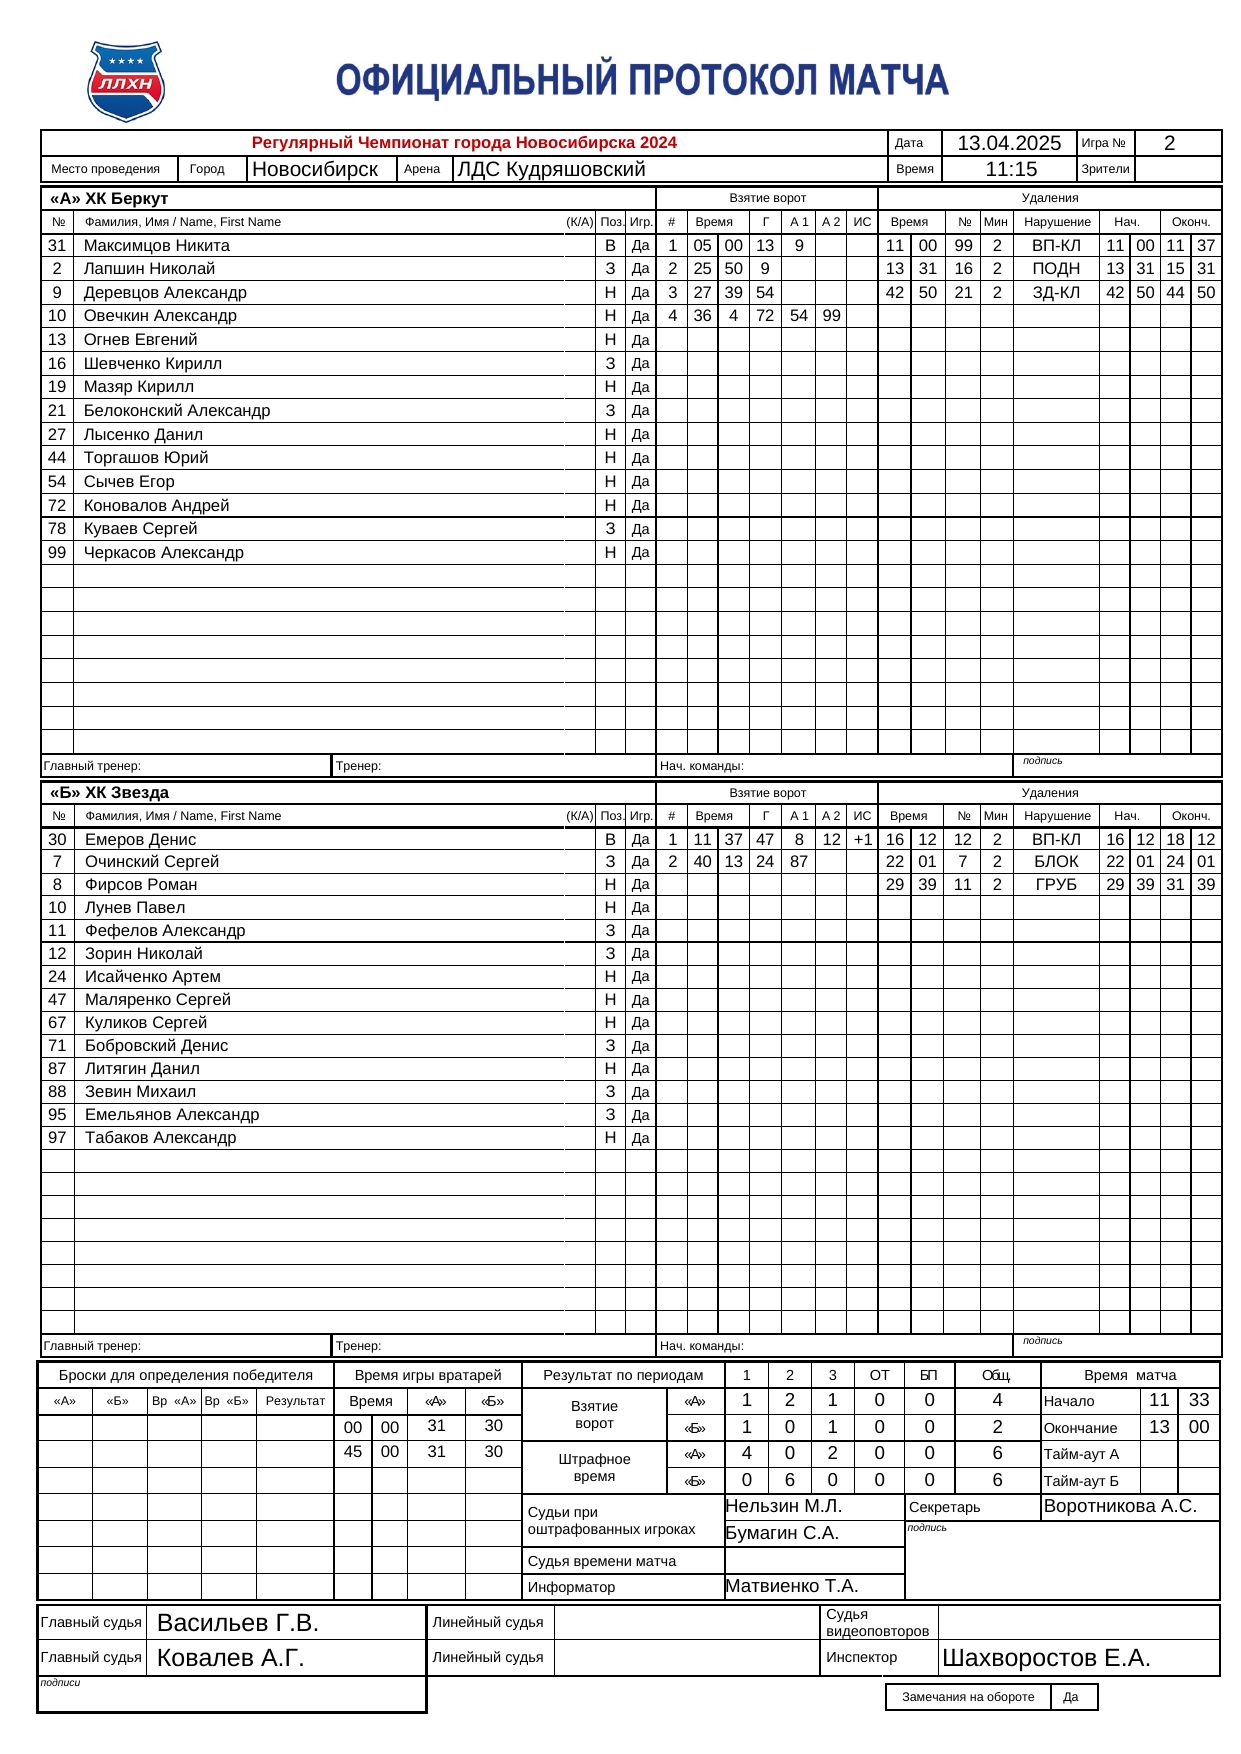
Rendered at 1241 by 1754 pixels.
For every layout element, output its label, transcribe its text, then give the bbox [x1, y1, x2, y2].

table_cell 42 [879, 281, 910, 303]
table_cell [1014, 1242, 1099, 1264]
table_cell Игр. [626, 211, 655, 233]
table_cell Главный тренер: [42, 1335, 330, 1356]
table_cell [981, 1035, 1013, 1057]
table_cell [657, 683, 687, 706]
table_cell Максимцов Никита [74, 235, 564, 256]
table_cell [946, 707, 980, 729]
table_cell Игр. [626, 805, 655, 826]
table_cell 0 [769, 1442, 811, 1467]
table_cell [847, 305, 877, 327]
table_cell [981, 1219, 1013, 1241]
table_cell [981, 612, 1013, 634]
table_cell [750, 446, 781, 469]
table_cell 6 [956, 1442, 1040, 1467]
table_cell [750, 707, 781, 729]
table_cell [946, 612, 980, 634]
table_cell З [596, 920, 625, 941]
table_cell [1100, 1012, 1129, 1033]
table_cell 24 [1161, 850, 1190, 872]
table_cell [257, 1416, 333, 1440]
table_cell [1192, 943, 1221, 964]
table_cell [1100, 1219, 1129, 1241]
table_cell 39 [1192, 874, 1221, 895]
table_cell [847, 399, 877, 422]
table_cell [981, 565, 1013, 587]
table_cell [1192, 920, 1221, 941]
table_cell Время [688, 805, 749, 826]
table_cell 3 [657, 281, 687, 303]
table_cell Торгашов Юрий [74, 446, 564, 469]
table_cell 78 [42, 518, 73, 540]
table_cell [148, 1441, 201, 1467]
table_cell [1014, 565, 1099, 587]
table_cell [1014, 541, 1099, 564]
table_cell [719, 659, 749, 682]
table_header 2 [1136, 131, 1221, 155]
table_cell [981, 1104, 1013, 1126]
table_cell [719, 1288, 749, 1310]
table_cell [657, 446, 687, 469]
table_cell [816, 966, 846, 987]
table_cell [912, 1150, 943, 1172]
table_cell [816, 1150, 846, 1172]
table_cell 54 [750, 281, 781, 303]
table_cell [565, 850, 595, 872]
table_cell [596, 636, 625, 658]
table_cell [816, 1242, 846, 1264]
table_cell [39, 1494, 92, 1520]
table_cell [1014, 1058, 1099, 1079]
table_cell [1161, 588, 1190, 611]
table_cell [1014, 1311, 1099, 1333]
table_cell 01 [1131, 850, 1160, 872]
table_cell [688, 399, 717, 422]
table_cell [750, 966, 781, 987]
table_cell [879, 707, 910, 729]
table_cell [93, 1574, 147, 1599]
table_cell [1100, 352, 1129, 374]
table_cell Линейный судья [428, 1640, 554, 1675]
table_cell [1192, 588, 1221, 611]
table_cell 99 [816, 305, 846, 327]
table_cell [1100, 423, 1129, 445]
table_cell [847, 446, 877, 469]
table_cell 13 [1100, 257, 1129, 280]
table_cell [626, 683, 655, 706]
table_cell 31 [408, 1416, 465, 1440]
table_cell 11 [879, 235, 910, 256]
table_cell Н [596, 376, 625, 398]
table_header Взятие ворот [657, 783, 877, 803]
table_cell [148, 1416, 201, 1440]
table_cell [879, 588, 910, 611]
table_cell 95 [42, 1104, 74, 1126]
table_cell 33 [1179, 1389, 1219, 1413]
table_cell [879, 494, 910, 516]
table_cell [688, 636, 717, 658]
table_cell Да [626, 829, 655, 849]
table_cell [981, 966, 1013, 987]
table_cell [944, 1196, 980, 1218]
table_cell [946, 683, 980, 706]
table_cell А 2 [816, 805, 846, 826]
table_cell Тренер: [333, 1335, 655, 1356]
table_cell [1161, 470, 1190, 493]
table_cell 0 [905, 1389, 954, 1413]
table_cell [847, 1242, 877, 1264]
table_cell [148, 1494, 201, 1520]
table_cell 9 [782, 235, 815, 256]
table_cell [1192, 541, 1221, 564]
table_cell [719, 494, 749, 516]
table_cell [42, 1265, 74, 1287]
table_cell Да [626, 423, 655, 445]
table_cell [879, 1035, 910, 1057]
table_cell [626, 1242, 655, 1264]
table_cell [944, 920, 980, 941]
table_cell 1 [726, 1415, 768, 1440]
table_cell А 1 [782, 805, 815, 826]
table_cell [202, 1441, 256, 1467]
table_cell 72 [42, 494, 73, 516]
table_cell [688, 328, 717, 351]
table_cell [750, 1288, 781, 1310]
table_cell Н [596, 281, 625, 303]
table_cell [42, 1311, 74, 1333]
table_cell 31 [1131, 257, 1160, 280]
table_cell [816, 1219, 846, 1241]
table_cell Белоконский Александр [74, 399, 564, 422]
table_cell [1100, 446, 1129, 469]
table_header Результат по периодам [523, 1363, 724, 1387]
table_cell [816, 1012, 846, 1033]
table_cell [565, 1081, 595, 1103]
table_cell «Б» [668, 1468, 724, 1493]
table_cell [202, 1547, 256, 1573]
table_cell [74, 588, 564, 611]
table_cell [74, 659, 564, 682]
table_cell [782, 1058, 815, 1079]
table_cell ПОДН [1014, 257, 1099, 280]
table_cell [657, 659, 687, 682]
table_cell [750, 920, 781, 941]
table_cell [912, 352, 945, 374]
table_cell [1014, 943, 1099, 964]
table_cell 1 [726, 1389, 768, 1413]
table_cell 1 [812, 1415, 854, 1440]
table_cell [750, 1035, 781, 1057]
table_cell 18 [1161, 829, 1190, 849]
table_cell [1100, 1265, 1129, 1287]
table_cell «Б » [466, 1389, 521, 1413]
table_cell [565, 423, 595, 445]
table_cell [565, 257, 595, 280]
table_cell Поз. [596, 805, 625, 826]
table_cell [847, 470, 877, 493]
table_cell [879, 1012, 910, 1033]
table_cell [847, 1265, 877, 1287]
table_cell [847, 1173, 877, 1195]
table_cell [816, 257, 846, 280]
table_cell [816, 518, 846, 540]
table_cell [688, 966, 717, 987]
table_cell [1192, 636, 1221, 658]
table_cell [688, 1012, 717, 1033]
table_cell [944, 1150, 980, 1172]
table_cell [981, 494, 1013, 516]
table_cell [750, 565, 781, 587]
table_cell Литягин Данил [75, 1058, 564, 1079]
table_cell «А» [668, 1389, 724, 1413]
table_cell Да [626, 989, 655, 1011]
table_cell Сычев Егор [74, 470, 564, 493]
table_cell [1131, 989, 1160, 1011]
table_cell [1161, 896, 1190, 918]
table_cell [565, 966, 595, 987]
table_cell [847, 683, 877, 706]
table_cell [912, 989, 943, 1011]
table_cell [750, 612, 781, 634]
table_cell [750, 1127, 781, 1149]
table_cell [946, 376, 980, 398]
table_cell +1 [847, 829, 877, 849]
table_cell [148, 1468, 201, 1493]
table_cell [373, 1547, 407, 1573]
table_cell 40 [688, 850, 717, 872]
table_cell [257, 1468, 333, 1493]
table_cell «А» [408, 1389, 465, 1413]
table_cell [719, 1150, 749, 1172]
table_cell [428, 1677, 882, 1711]
table_cell [257, 1494, 333, 1520]
table_cell [750, 352, 781, 374]
table_cell 16 [42, 352, 73, 374]
table_cell 31 [1192, 257, 1221, 280]
table_cell 36 [688, 305, 717, 327]
table_cell 16 [1100, 829, 1129, 849]
table_cell [879, 1058, 910, 1079]
table_cell [946, 565, 980, 587]
table_cell [75, 1288, 564, 1310]
table_cell [816, 1081, 846, 1103]
table_cell [202, 1521, 256, 1546]
table_cell [1014, 376, 1099, 398]
table_cell [1161, 989, 1190, 1011]
table_cell [719, 1242, 749, 1264]
table_cell [657, 636, 687, 658]
table_cell [981, 636, 1013, 658]
table_cell [555, 1640, 819, 1675]
table_cell [1192, 518, 1221, 540]
table_cell [750, 1058, 781, 1079]
table_cell [373, 1521, 407, 1546]
table_cell [1100, 920, 1129, 941]
table_cell 0 [726, 1468, 768, 1493]
table_cell [626, 588, 655, 611]
table_cell [565, 1173, 595, 1195]
table_cell [981, 1012, 1013, 1033]
table_cell Главный судья [39, 1640, 146, 1675]
table_cell [1014, 636, 1099, 658]
table_cell [42, 707, 73, 729]
table_cell [74, 683, 564, 706]
table_cell 2 [981, 281, 1013, 303]
table_cell 4 [956, 1389, 1040, 1413]
table_cell [782, 896, 815, 918]
table_cell 47 [42, 989, 74, 1011]
table_cell Зевин Михаил [75, 1081, 564, 1103]
table_cell [1131, 423, 1160, 445]
table_cell [1161, 399, 1190, 422]
table_cell [981, 920, 1013, 941]
table_cell [981, 399, 1013, 422]
table_cell [74, 707, 564, 729]
table_cell 87 [42, 1058, 74, 1079]
table_cell [596, 565, 625, 587]
table_cell [1192, 446, 1221, 469]
table_cell [782, 281, 815, 303]
table_cell [39, 1547, 92, 1573]
table_cell [782, 399, 815, 422]
table_cell [782, 1035, 815, 1057]
table_cell [1131, 966, 1160, 987]
table_cell [719, 541, 749, 564]
table_cell Да [626, 1058, 655, 1079]
table_cell 88 [42, 1081, 74, 1103]
table_cell [257, 1574, 333, 1599]
table_cell [719, 707, 749, 729]
table_cell [1014, 305, 1099, 327]
table_cell [912, 966, 943, 987]
table_cell [1131, 1311, 1160, 1333]
table_cell [782, 612, 815, 634]
table_cell [1192, 1173, 1221, 1195]
table_cell [879, 1081, 910, 1103]
table_cell [1131, 612, 1160, 634]
table_cell [335, 1547, 371, 1573]
table_cell Нач. команды: [657, 1335, 1012, 1356]
table_cell 39 [1131, 874, 1160, 895]
table_cell [1161, 707, 1190, 729]
table_cell [1192, 376, 1221, 398]
table_cell [565, 305, 595, 327]
table_cell [565, 874, 595, 895]
table_cell [750, 1104, 781, 1126]
table_cell Мазяр Кирилл [74, 376, 564, 398]
table_cell [1014, 1265, 1099, 1287]
table_cell [782, 730, 815, 753]
table_cell [946, 541, 980, 564]
table_cell Арена [398, 157, 452, 181]
table_cell [688, 588, 717, 611]
table_cell [1192, 707, 1221, 729]
table_cell [719, 683, 749, 706]
table_cell 21 [42, 399, 73, 422]
table_cell [946, 446, 980, 469]
table_cell Судьи при оштрафованных игроках [523, 1495, 724, 1546]
table_cell [42, 1150, 74, 1172]
table_cell [912, 423, 945, 445]
table_cell Н [596, 541, 625, 564]
table_cell [847, 659, 877, 682]
table_cell [335, 1494, 371, 1520]
table_cell [1014, 683, 1099, 706]
table_cell [1014, 1012, 1099, 1033]
table_cell [750, 518, 781, 540]
table_cell [1131, 1196, 1160, 1218]
table_cell 13 [879, 257, 910, 280]
table_cell [944, 1173, 980, 1195]
table_cell подписи [39, 1677, 425, 1711]
table_cell Н [596, 328, 625, 351]
table_cell [912, 636, 945, 658]
table_cell [944, 1081, 980, 1103]
table_cell [719, 896, 749, 918]
table_cell [688, 1104, 717, 1126]
table_cell Место проведения [42, 157, 177, 181]
table_cell [912, 1288, 943, 1310]
table_cell Да [626, 305, 655, 327]
table_cell [565, 494, 595, 516]
table_cell [42, 1242, 74, 1264]
table_cell 31 [912, 257, 945, 280]
table_cell [1014, 707, 1099, 729]
table_cell «Б» [93, 1389, 147, 1413]
table_cell Н [596, 494, 625, 516]
table_cell 47 [750, 829, 781, 849]
table_cell Огнев Евгений [74, 328, 564, 351]
table_cell [944, 896, 980, 918]
table_cell [981, 707, 1013, 729]
table_cell [719, 1173, 749, 1195]
table_cell [626, 1173, 655, 1195]
table_cell [816, 281, 846, 303]
table_cell [782, 683, 815, 706]
table_cell Время [688, 211, 749, 233]
table_cell [1131, 399, 1160, 422]
table_cell [1100, 1058, 1129, 1079]
table_header Время матча [1042, 1363, 1219, 1387]
table_cell 16 [879, 829, 910, 849]
table_cell [1131, 730, 1160, 753]
table_cell [879, 1219, 910, 1241]
table_cell Мин [981, 211, 1013, 233]
table_cell [879, 305, 910, 327]
table_cell [688, 989, 717, 1011]
table_cell 44 [42, 446, 73, 469]
table_cell [879, 1311, 910, 1333]
table_cell 00 [912, 235, 945, 256]
table_cell [912, 1242, 943, 1264]
table_cell Да [626, 966, 655, 987]
table_cell Фефелов Александр [75, 920, 564, 941]
table_cell [750, 989, 781, 1011]
table_cell Н [596, 1127, 625, 1149]
table_cell [944, 1219, 980, 1241]
table_cell Окончание [1042, 1415, 1140, 1440]
table_cell З [596, 1035, 625, 1057]
table_cell Нач. [1100, 211, 1160, 233]
table_cell [466, 1574, 521, 1599]
table_cell 00 [335, 1416, 371, 1440]
table_cell [1100, 1288, 1129, 1310]
table_cell [657, 1242, 687, 1264]
table_cell [565, 399, 595, 422]
table_cell 2 [657, 257, 687, 280]
table_cell [981, 470, 1013, 493]
table_cell [816, 328, 846, 351]
table_cell 2 [42, 257, 73, 280]
table_cell [1192, 1150, 1221, 1172]
table_cell [657, 1265, 687, 1287]
table_cell [782, 1242, 815, 1264]
table_cell [981, 518, 1013, 540]
table_cell [944, 1127, 980, 1149]
table_cell [816, 235, 846, 256]
table_cell [1014, 352, 1099, 374]
table_cell [981, 730, 1013, 753]
table_cell БЛОК [1014, 850, 1099, 872]
table_cell [688, 1035, 717, 1057]
table_cell [719, 588, 749, 611]
table_cell [565, 707, 595, 729]
table_cell [1161, 1150, 1190, 1172]
table_cell [1192, 683, 1221, 706]
table_cell [688, 896, 717, 918]
table_cell [782, 446, 815, 469]
table_cell [1100, 966, 1129, 987]
table_header 13.04.2025 [943, 131, 1076, 155]
table_cell [879, 730, 910, 753]
table_cell 0 [855, 1415, 904, 1440]
table_cell [1131, 588, 1160, 611]
table_cell [1131, 1127, 1160, 1149]
table_cell 50 [1131, 281, 1160, 303]
table_cell 50 [1192, 281, 1221, 303]
table_cell [879, 1173, 910, 1195]
table_cell 54 [42, 470, 73, 493]
table_cell [1131, 1288, 1160, 1310]
table_cell 27 [688, 281, 717, 303]
table_cell Да [626, 494, 655, 516]
table_cell 2 [956, 1415, 1040, 1440]
table_cell ИС [847, 805, 877, 826]
table_cell [1161, 683, 1190, 706]
table_cell [847, 707, 877, 729]
table_cell [688, 943, 717, 964]
table_cell [1192, 1012, 1221, 1033]
table_cell [847, 328, 877, 351]
table_cell [1192, 423, 1221, 445]
table_cell [565, 1219, 595, 1241]
table_cell [657, 1012, 687, 1033]
table_cell Время [335, 1389, 407, 1413]
table_cell [816, 1173, 846, 1195]
table_cell [657, 541, 687, 564]
table_cell [565, 829, 595, 849]
table_cell [555, 1606, 819, 1639]
table_cell Да [626, 896, 655, 918]
table_cell [1100, 989, 1129, 1011]
table_cell [1014, 920, 1099, 941]
table_cell [847, 730, 877, 753]
table_cell [93, 1441, 147, 1467]
table_cell [750, 1081, 781, 1103]
table_cell [74, 636, 564, 658]
table_cell [719, 399, 749, 422]
table_cell [847, 565, 877, 587]
table_cell Н [596, 1012, 625, 1033]
table_cell [565, 730, 595, 753]
table_cell «Б» [668, 1415, 724, 1440]
table_cell 12 [912, 829, 943, 849]
table_cell [912, 376, 945, 398]
table_cell [1192, 1219, 1221, 1241]
table_cell [42, 565, 73, 587]
table_cell [42, 612, 73, 634]
table_cell [565, 989, 595, 1011]
table_cell [1161, 423, 1190, 445]
table_cell [565, 328, 595, 351]
table_cell Фамилия, Имя / Name, First Name [74, 211, 565, 233]
table_cell [1014, 1081, 1099, 1103]
table_cell [847, 1127, 877, 1149]
table_cell [1014, 1150, 1099, 1172]
table_cell [657, 966, 687, 987]
table_cell [1161, 541, 1190, 564]
table_cell [782, 470, 815, 493]
table_cell [42, 1173, 74, 1195]
table_cell [657, 352, 687, 374]
table_cell [42, 659, 73, 682]
table_cell [1131, 1104, 1160, 1126]
table_cell Да [626, 328, 655, 351]
table_cell [719, 1104, 749, 1126]
table_cell [847, 1081, 877, 1103]
table_cell [782, 494, 815, 516]
table_cell Время [889, 157, 941, 181]
table_cell [816, 636, 846, 658]
table_cell [93, 1547, 147, 1573]
table_cell [719, 1127, 749, 1149]
table_cell 2 [981, 874, 1013, 895]
table_cell [657, 328, 687, 351]
table_cell [1131, 920, 1160, 941]
table_cell Н [596, 446, 625, 469]
table_cell [657, 707, 687, 729]
table_cell [879, 1265, 910, 1287]
table_cell 39 [912, 874, 943, 895]
table_header Общ. [956, 1363, 1040, 1387]
table_cell [565, 943, 595, 964]
table_cell [847, 874, 877, 895]
table_cell [847, 376, 877, 398]
table_cell [782, 989, 815, 1011]
table_cell Куваев Сергей [74, 518, 564, 540]
table_cell 12 [816, 829, 846, 849]
table_cell [596, 730, 625, 753]
table_cell ВП-КЛ [1014, 235, 1099, 256]
table_cell Информатор [523, 1575, 724, 1599]
table_cell [981, 1311, 1013, 1333]
table_cell [688, 1311, 717, 1333]
table_cell [816, 683, 846, 706]
table_cell 30 [42, 829, 74, 849]
table_cell [816, 376, 846, 398]
table_cell [202, 1468, 256, 1493]
table_cell [565, 518, 595, 540]
table_cell [981, 1127, 1013, 1149]
table_cell [657, 1173, 687, 1195]
table_cell [912, 896, 943, 918]
table_cell [596, 588, 625, 611]
table_cell [946, 352, 980, 374]
table_cell [816, 446, 846, 469]
table_cell Ковалев А.Г. [147, 1640, 425, 1675]
table_cell [879, 1288, 910, 1310]
table_cell [946, 636, 980, 658]
table_cell Да [626, 1012, 655, 1033]
table_cell [847, 518, 877, 540]
table_cell [912, 1035, 943, 1057]
table_cell Зорин Николай [75, 943, 564, 964]
table_cell Н [596, 1058, 625, 1079]
table_cell [626, 1196, 655, 1218]
table_header Замечания на обороте [887, 1685, 1050, 1709]
table_cell [657, 874, 687, 895]
table_header Игра № [1078, 131, 1134, 155]
table_header 3 [812, 1363, 854, 1387]
table_cell [782, 423, 815, 445]
table_cell [879, 423, 910, 445]
table_cell 01 [912, 850, 943, 872]
table_cell [719, 1311, 749, 1333]
table_cell [1131, 1219, 1160, 1241]
table_cell [879, 1104, 910, 1126]
table_cell 30 [466, 1416, 521, 1440]
table_cell [946, 494, 980, 516]
table_cell [1161, 966, 1190, 987]
table_cell [1161, 1311, 1190, 1333]
table_cell [1192, 1311, 1221, 1333]
table_cell [944, 943, 980, 964]
table_cell Воротникова А.С. [1042, 1495, 1219, 1520]
table_cell [408, 1521, 465, 1546]
table_cell [1131, 565, 1160, 587]
table_cell 29 [1100, 874, 1129, 895]
table_cell [1131, 896, 1160, 918]
table_cell [202, 1416, 256, 1440]
table_cell [816, 1288, 846, 1310]
table_cell ЛДС Кудряшовский [454, 157, 887, 181]
table_cell [1014, 1196, 1099, 1218]
table_cell З [596, 943, 625, 964]
table_cell [565, 896, 595, 918]
table_cell [847, 920, 877, 941]
table_cell [750, 1173, 781, 1195]
table_cell [981, 541, 1013, 564]
table_cell Инспектор [821, 1640, 938, 1675]
table_cell Главный тренер: [42, 755, 330, 776]
table_cell [847, 1288, 877, 1310]
table_cell [847, 1058, 877, 1079]
table_cell [912, 1219, 943, 1241]
table_cell [688, 683, 717, 706]
table_cell З [596, 850, 625, 872]
table_cell [719, 376, 749, 398]
table_cell [847, 588, 877, 611]
table_cell Да [626, 235, 655, 256]
table_cell [879, 966, 910, 987]
table_cell [565, 1127, 595, 1149]
table_cell [688, 565, 717, 587]
table_cell [1192, 989, 1221, 1011]
table_cell [148, 1547, 201, 1573]
table_cell № [944, 805, 980, 826]
table_cell [1161, 305, 1190, 327]
table_cell Штрафное время [523, 1442, 666, 1493]
table_cell [816, 896, 846, 918]
table_cell [981, 328, 1013, 351]
table_cell [42, 1288, 74, 1310]
table_cell [847, 612, 877, 634]
table_cell [847, 989, 877, 1011]
table_cell [1100, 494, 1129, 516]
table_header Да [1052, 1685, 1097, 1709]
table_cell 00 [1131, 235, 1160, 256]
table_cell [750, 1311, 781, 1333]
table_cell 2 [812, 1442, 854, 1467]
table_cell [912, 1058, 943, 1079]
table_cell 2 [981, 850, 1013, 872]
table_cell [879, 636, 910, 658]
table_cell [944, 1242, 980, 1264]
table_cell Лапшин Николай [74, 257, 564, 280]
table_cell [1141, 1441, 1177, 1467]
table_header Время игры вратарей [335, 1363, 521, 1387]
table_cell Тайм-аут Б [1042, 1468, 1140, 1493]
table_cell [1100, 588, 1129, 611]
table_cell [912, 943, 943, 964]
table_cell 1 [657, 235, 687, 256]
table_cell [1161, 376, 1190, 398]
table_cell [912, 683, 945, 706]
table_cell [816, 850, 846, 872]
table_header ОТ [855, 1363, 904, 1387]
table_cell [657, 1288, 687, 1310]
table_cell [148, 1521, 201, 1546]
table_cell [1100, 1104, 1129, 1126]
table_cell [257, 1547, 333, 1573]
table_cell [202, 1494, 256, 1520]
table_cell 2 [981, 257, 1013, 280]
table_cell [912, 518, 945, 540]
table_cell [688, 518, 717, 540]
table_cell [1100, 683, 1129, 706]
table_cell 31 [42, 235, 73, 256]
table_cell [1192, 896, 1221, 918]
table_cell 0 [769, 1415, 811, 1440]
table_cell [1014, 1035, 1099, 1057]
table_cell Да [626, 943, 655, 964]
table_cell [981, 1265, 1013, 1287]
table_cell [816, 470, 846, 493]
table_header 2 [769, 1363, 811, 1387]
table_cell [816, 494, 846, 516]
table_cell [1100, 1081, 1129, 1103]
table_cell «А» [39, 1389, 92, 1413]
table_cell [847, 281, 877, 303]
table_cell [688, 1242, 717, 1264]
table_cell [1161, 1104, 1190, 1126]
table_cell Да [626, 1104, 655, 1126]
table_cell [626, 1288, 655, 1310]
table_cell 21 [946, 281, 980, 303]
table_cell [596, 1311, 625, 1333]
table_cell Да [626, 376, 655, 398]
table_cell [847, 1104, 877, 1126]
table_cell [750, 399, 781, 422]
table_cell подпись [1014, 1335, 1221, 1356]
table_cell [782, 1150, 815, 1172]
table_cell [946, 730, 980, 753]
table_cell [944, 1265, 980, 1287]
table_cell [1141, 1468, 1177, 1493]
table_cell [816, 943, 846, 964]
table_cell [816, 1265, 846, 1287]
table_cell [408, 1547, 465, 1573]
table_cell [847, 257, 877, 280]
table_cell [1192, 470, 1221, 493]
table_cell 7 [42, 850, 74, 872]
table_cell Очинский Сергей [75, 850, 564, 872]
table_cell Бобровский Денис [75, 1035, 564, 1057]
table_cell [596, 683, 625, 706]
table_cell [565, 1196, 595, 1218]
table_cell [719, 920, 749, 941]
table_cell [1100, 1150, 1129, 1172]
table_cell [1100, 376, 1129, 398]
table_cell [847, 1035, 877, 1057]
table_cell [847, 1196, 877, 1218]
table_cell [657, 376, 687, 398]
table_cell [912, 446, 945, 469]
table_cell [1014, 1288, 1099, 1310]
table_header «Б» ХК Звезда [42, 783, 655, 803]
table_cell [1192, 1242, 1221, 1264]
table_cell [1014, 588, 1099, 611]
table_cell [879, 659, 910, 682]
table_cell [981, 659, 1013, 682]
table_cell 10 [42, 305, 73, 327]
table_cell [847, 636, 877, 658]
table_cell [750, 659, 781, 682]
table_cell [565, 446, 595, 469]
table_cell [782, 1081, 815, 1103]
table_cell 9 [750, 257, 781, 280]
table_cell [39, 1441, 92, 1467]
table_cell 99 [42, 541, 73, 564]
table_cell [816, 612, 846, 634]
table_cell [944, 1012, 980, 1033]
table_cell [750, 328, 781, 351]
table_cell Да [626, 920, 655, 941]
table_cell [1014, 446, 1099, 469]
table_cell 99 [946, 235, 980, 256]
table_cell [1192, 1127, 1221, 1149]
table_cell [944, 966, 980, 987]
table_cell 4 [719, 305, 749, 327]
table_cell 11 [944, 874, 980, 895]
table_cell Мин [981, 805, 1013, 826]
table_cell [1014, 659, 1099, 682]
table_cell Да [626, 352, 655, 374]
table_cell [750, 494, 781, 516]
table_cell [626, 1265, 655, 1287]
table_cell [816, 730, 846, 753]
table_cell Судья видеоповторов [821, 1606, 938, 1639]
table_cell [912, 565, 945, 587]
table_cell 27 [42, 423, 73, 445]
table_cell Оконч. [1161, 805, 1221, 826]
table_cell [912, 659, 945, 682]
table_cell 7 [944, 850, 980, 872]
table_cell [981, 943, 1013, 964]
table_cell [596, 1288, 625, 1310]
table_cell 11:15 [943, 157, 1076, 181]
table_cell [565, 1104, 595, 1126]
table_cell [879, 1242, 910, 1264]
table_cell [719, 989, 749, 1011]
table_cell Н [596, 874, 625, 895]
table_cell Да [626, 1127, 655, 1149]
table_cell [816, 1311, 846, 1333]
table_cell [719, 1035, 749, 1057]
table_cell [879, 446, 910, 469]
table_cell [1161, 659, 1190, 682]
table_cell ВП-КЛ [1014, 829, 1099, 849]
table_cell [1100, 612, 1129, 634]
table_cell [912, 494, 945, 516]
table_cell [688, 1081, 717, 1103]
table_cell 10 [42, 896, 74, 918]
table_cell [657, 1081, 687, 1103]
table_cell [981, 588, 1013, 611]
table_cell Вр «Б» [202, 1389, 256, 1413]
table_cell [946, 659, 980, 682]
table_cell 19 [42, 376, 73, 398]
table_cell # [657, 805, 687, 826]
table_cell [1136, 157, 1221, 181]
table_cell [1161, 352, 1190, 374]
table_cell [981, 1081, 1013, 1103]
table_cell Емельянов Александр [75, 1104, 564, 1126]
table_cell [946, 399, 980, 422]
table_cell Нельзин М.Л. [726, 1495, 904, 1520]
table_cell [816, 423, 846, 445]
table_cell [257, 1441, 333, 1467]
table_cell [719, 966, 749, 987]
table_cell [1100, 896, 1129, 918]
table_cell [719, 423, 749, 445]
table_cell «А» [668, 1442, 724, 1467]
table_cell [912, 730, 945, 753]
table_cell [75, 1311, 564, 1333]
table_cell В [596, 829, 625, 849]
table_cell [1192, 399, 1221, 422]
table_cell [657, 612, 687, 634]
table_cell Да [626, 281, 655, 303]
table_cell [879, 943, 910, 964]
table_cell [688, 1150, 717, 1172]
table_cell [1100, 636, 1129, 658]
table_cell [148, 1574, 201, 1599]
table_cell [981, 423, 1013, 445]
table_cell [879, 920, 910, 941]
table_cell [1161, 446, 1190, 469]
table_cell Да [626, 1081, 655, 1103]
table_cell [750, 943, 781, 964]
table_cell [879, 399, 910, 422]
table_cell [750, 470, 781, 493]
table_cell [816, 1035, 846, 1057]
table_cell [626, 730, 655, 753]
table_cell [750, 1012, 781, 1033]
table_cell [1131, 470, 1160, 493]
table_cell [1014, 328, 1099, 351]
table_cell [1100, 707, 1129, 729]
table_cell [719, 1219, 749, 1241]
table_cell [981, 1173, 1013, 1195]
table_cell [1131, 1242, 1160, 1264]
table_cell [1161, 1242, 1190, 1264]
table_cell Н [596, 423, 625, 445]
table_cell [782, 541, 815, 564]
table_cell подпись [1014, 755, 1221, 776]
table_cell [946, 328, 980, 351]
table_cell [1014, 1173, 1099, 1195]
table_cell [657, 1311, 687, 1333]
table_cell [1131, 541, 1160, 564]
table_header Регулярный Чемпионат города Новосибирска 2024 [42, 131, 887, 155]
table_cell 72 [750, 305, 781, 327]
table_cell [912, 1081, 943, 1103]
table_cell Тайм-аут А [1042, 1441, 1140, 1467]
table_header «А» ХК Беркут [42, 188, 655, 209]
table_cell З [596, 1104, 625, 1126]
table_header Удаления [879, 783, 1221, 803]
table_cell Нач. команды: [657, 755, 1012, 776]
table_cell 13 [719, 850, 749, 872]
table_cell 37 [719, 829, 749, 849]
table_header Броски для определения победителя [39, 1363, 333, 1387]
table_cell [596, 1265, 625, 1287]
table_cell [1179, 1441, 1219, 1467]
table_cell 25 [688, 257, 717, 280]
table_cell [688, 494, 717, 516]
table_cell [626, 1150, 655, 1172]
table_cell 01 [1192, 850, 1221, 872]
table_cell 0 [855, 1389, 904, 1413]
table_cell [912, 541, 945, 564]
table_cell [565, 281, 595, 303]
table_cell [782, 1104, 815, 1126]
table_cell [626, 612, 655, 634]
table_cell 2 [981, 829, 1013, 849]
table_cell 00 [719, 235, 749, 256]
table_cell 2 [981, 235, 1013, 256]
table_cell [657, 920, 687, 941]
table_cell [1100, 1196, 1129, 1218]
table_cell [782, 1196, 815, 1218]
table_cell [816, 1196, 846, 1218]
table_cell [688, 612, 717, 634]
table_cell [847, 423, 877, 445]
table_cell [944, 1311, 980, 1333]
table_cell [750, 541, 781, 564]
table_cell [782, 1127, 815, 1149]
table_cell [782, 565, 815, 587]
table_cell [1100, 659, 1129, 682]
table_cell 0 [905, 1442, 954, 1467]
table_cell [1100, 541, 1129, 564]
table_cell [879, 565, 910, 587]
table_cell [657, 1127, 687, 1149]
table_cell [782, 943, 815, 964]
table_cell [39, 1574, 92, 1599]
table_cell [719, 1265, 749, 1287]
table_cell [946, 305, 980, 327]
table_cell [816, 1104, 846, 1126]
table_cell 0 [905, 1468, 954, 1493]
table_cell [1161, 1035, 1190, 1057]
table_cell [335, 1574, 371, 1599]
table_cell [879, 328, 910, 351]
table_cell [657, 1058, 687, 1079]
table_cell Черкасов Александр [74, 541, 564, 564]
table_cell [688, 1127, 717, 1149]
table_cell [939, 1606, 1219, 1639]
table_cell [565, 1035, 595, 1057]
table_cell [596, 659, 625, 682]
table_cell Город [179, 157, 246, 181]
table_cell 54 [782, 305, 815, 327]
table_cell Оконч. [1161, 211, 1221, 233]
table_cell [782, 1288, 815, 1310]
table_cell Главный судья [39, 1606, 146, 1639]
table_cell [335, 1521, 371, 1546]
table_cell [912, 707, 945, 729]
table_cell [1161, 494, 1190, 516]
table_cell [1131, 352, 1160, 374]
table_cell Поз. [596, 211, 625, 233]
table_cell [981, 683, 1013, 706]
table_cell 42 [1100, 281, 1129, 303]
table_cell [750, 730, 781, 753]
table_cell [1161, 1265, 1190, 1287]
table_cell (К/А) [565, 211, 595, 233]
table_cell 29 [879, 874, 910, 895]
table_cell [565, 1265, 595, 1287]
table_cell [1192, 1081, 1221, 1103]
table_cell 11 [1100, 235, 1129, 256]
table_cell [750, 636, 781, 658]
table_cell [1161, 1219, 1190, 1241]
table_cell [719, 636, 749, 658]
table_cell [912, 399, 945, 422]
table_cell Да [626, 518, 655, 540]
table_cell 31 [408, 1441, 465, 1467]
table_cell [688, 470, 717, 493]
table_cell [750, 1265, 781, 1287]
table_cell [816, 659, 846, 682]
table_cell [257, 1521, 333, 1546]
table_cell [816, 707, 846, 729]
table_cell [565, 588, 595, 611]
table_cell 87 [782, 850, 815, 872]
table_cell [719, 874, 749, 895]
table_cell З [596, 257, 625, 280]
table_cell [75, 1173, 564, 1195]
table_cell 71 [42, 1035, 74, 1057]
table_cell [1014, 423, 1099, 445]
table_cell [912, 588, 945, 611]
table_cell [816, 352, 846, 374]
table_cell [816, 565, 846, 587]
table_cell Зрители [1078, 157, 1134, 181]
table_cell [782, 588, 815, 611]
table_cell [1161, 1173, 1190, 1195]
table_cell [1014, 1127, 1099, 1149]
table_cell [335, 1468, 371, 1493]
table_cell [1131, 518, 1160, 540]
table_cell [565, 1150, 595, 1172]
table_cell [1161, 1196, 1190, 1218]
table_cell 67 [42, 1012, 74, 1033]
table_cell Исайченко Артем [75, 966, 564, 987]
table_cell [879, 470, 910, 493]
table_cell [981, 1288, 1013, 1310]
table_cell [719, 470, 749, 493]
table_cell [1100, 305, 1129, 327]
table_cell [981, 989, 1013, 1011]
table_cell [816, 920, 846, 941]
table_cell [408, 1574, 465, 1599]
table_cell 11 [42, 920, 74, 941]
table_cell 8 [42, 874, 74, 895]
table_cell [847, 352, 877, 374]
table_cell [596, 707, 625, 729]
table_cell 22 [1100, 850, 1129, 872]
table_cell [782, 659, 815, 682]
table_cell 0 [855, 1442, 904, 1467]
table_cell [626, 636, 655, 658]
table_cell [42, 636, 73, 658]
table_cell [1192, 1265, 1221, 1287]
table_cell 4 [726, 1442, 768, 1467]
table_cell [944, 1288, 980, 1310]
table_cell [657, 896, 687, 918]
table_cell [42, 1219, 74, 1241]
table_cell [1192, 565, 1221, 587]
table_cell [782, 257, 815, 280]
table_cell [1179, 1468, 1219, 1493]
table_cell [1100, 470, 1129, 493]
table_cell [719, 446, 749, 469]
table_cell [782, 328, 815, 351]
table_cell [879, 612, 910, 634]
table_cell Начало [1042, 1389, 1140, 1413]
table_cell [879, 989, 910, 1011]
table_cell [626, 707, 655, 729]
table_cell [750, 423, 781, 445]
table_cell [1131, 494, 1160, 516]
table_cell 2 [769, 1389, 811, 1413]
table_cell 12 [944, 829, 980, 849]
table_cell Н [596, 305, 625, 327]
table_cell В [596, 235, 625, 256]
table_cell [626, 565, 655, 587]
table_cell [1131, 707, 1160, 729]
table_cell [1131, 446, 1160, 469]
table_cell [719, 1081, 749, 1103]
table_cell [657, 470, 687, 493]
table_cell [912, 1012, 943, 1033]
table_cell [408, 1468, 465, 1493]
table_cell [1131, 659, 1160, 682]
table_cell [816, 399, 846, 422]
table_cell [944, 1058, 980, 1079]
table_cell [816, 541, 846, 564]
table_cell Да [626, 446, 655, 469]
table_cell [1131, 1150, 1160, 1172]
table_cell [981, 1058, 1013, 1079]
table_cell [816, 588, 846, 611]
table_cell [946, 423, 980, 445]
table_cell [782, 707, 815, 729]
table_cell [1100, 1242, 1129, 1264]
table_cell [688, 1058, 717, 1079]
table_cell [626, 1311, 655, 1333]
table_cell [1161, 636, 1190, 658]
table_cell [688, 423, 717, 445]
table_cell 97 [42, 1127, 74, 1149]
table_cell [373, 1574, 407, 1599]
table_cell ГРУБ [1014, 874, 1099, 895]
table_cell [657, 423, 687, 445]
table_cell [879, 352, 910, 374]
table_cell [1192, 352, 1221, 374]
table_cell Емеров Денис [75, 829, 564, 849]
table_cell Н [596, 966, 625, 987]
table_cell [93, 1416, 147, 1440]
table_cell [565, 1288, 595, 1310]
table_cell [1100, 943, 1129, 964]
table_cell [596, 1219, 625, 1241]
table_cell [1192, 966, 1221, 987]
table_cell 11 [1141, 1389, 1177, 1413]
table_cell [1192, 659, 1221, 682]
table_cell [946, 518, 980, 540]
table_cell [719, 518, 749, 540]
table_cell [688, 446, 717, 469]
table_cell [750, 1196, 781, 1218]
table_cell [75, 1265, 564, 1287]
table_cell [75, 1150, 564, 1172]
table_cell [1014, 518, 1099, 540]
table_cell [565, 1311, 595, 1333]
table_cell [688, 1288, 717, 1310]
table_cell Да [626, 850, 655, 872]
table_cell [1131, 376, 1160, 398]
table_cell [782, 1173, 815, 1195]
table_cell [408, 1494, 465, 1520]
table_cell Шахворостов Е.А. [939, 1640, 1219, 1675]
table_header Дата [889, 131, 941, 155]
table_cell [1014, 399, 1099, 422]
table_cell 11 [688, 829, 717, 849]
table_cell З [596, 518, 625, 540]
table_cell Тренер: [333, 755, 655, 776]
table_cell [1014, 1219, 1099, 1241]
table_cell [1100, 518, 1129, 540]
table_cell [74, 730, 564, 753]
table_cell Коновалов Андрей [74, 494, 564, 516]
table_cell [373, 1468, 407, 1493]
table_cell [688, 1173, 717, 1195]
table_cell Взятие ворот [523, 1389, 666, 1440]
table_cell [1100, 328, 1129, 351]
table_cell [373, 1494, 407, 1520]
table_cell [74, 612, 564, 634]
table_cell [847, 943, 877, 964]
table_cell Шевченко Кирилл [74, 352, 564, 374]
table_cell [816, 1058, 846, 1079]
table_cell [688, 920, 717, 941]
table_cell [1014, 1104, 1099, 1126]
table_cell [565, 659, 595, 682]
table_cell [657, 1104, 687, 1126]
table_cell [596, 1150, 625, 1172]
table_cell [657, 730, 687, 753]
table_cell [565, 376, 595, 398]
table_cell [912, 1127, 943, 1149]
table_cell А 2 [816, 211, 846, 233]
table_cell [565, 1242, 595, 1264]
table_cell [912, 328, 945, 351]
table_cell [626, 1219, 655, 1241]
table_cell Лысенко Данил [74, 423, 564, 445]
table_cell [750, 683, 781, 706]
table_cell 12 [42, 943, 74, 964]
table_cell [565, 565, 595, 587]
table_cell [847, 1012, 877, 1033]
table_cell [782, 1265, 815, 1287]
table_cell Результат [257, 1389, 333, 1413]
table_cell [1192, 1104, 1221, 1126]
table_cell [657, 588, 687, 611]
table_cell [1131, 305, 1160, 327]
table_cell А 1 [782, 211, 815, 233]
table_cell [719, 1012, 749, 1033]
table_cell [1014, 989, 1099, 1011]
table_cell З [596, 1081, 625, 1103]
table_cell Да [626, 399, 655, 422]
table_cell № [42, 805, 74, 826]
table_cell [847, 1150, 877, 1172]
table_cell Фирсов Роман [75, 874, 564, 895]
table_cell [879, 683, 910, 706]
table_cell [1192, 328, 1221, 351]
table_cell [946, 470, 980, 493]
table_cell Г [750, 805, 781, 826]
table_cell [1014, 470, 1099, 493]
table_cell Деревцов Александр [74, 281, 564, 303]
table_cell [1161, 1127, 1190, 1149]
table_cell Да [626, 257, 655, 280]
table_cell [466, 1494, 521, 1520]
table_cell [1192, 730, 1221, 753]
table_cell [719, 1058, 749, 1079]
table_cell [1192, 1288, 1221, 1310]
table_cell [912, 1196, 943, 1218]
table_cell [912, 470, 945, 493]
table_cell [1099, 1682, 1220, 1711]
table_cell [75, 1242, 564, 1264]
table_cell 12 [1192, 829, 1221, 849]
table_cell [847, 541, 877, 564]
table_cell ЗД-КЛ [1014, 281, 1099, 303]
table_cell [1192, 494, 1221, 516]
table_cell [1100, 1311, 1129, 1333]
table_cell [1161, 328, 1190, 351]
table_cell [944, 1035, 980, 1057]
table_cell [1161, 612, 1190, 634]
table_cell [596, 1242, 625, 1264]
table_cell Матвиенко Т.А. [726, 1575, 904, 1599]
table_cell [688, 659, 717, 682]
table_cell [816, 989, 846, 1011]
table_cell [981, 896, 1013, 918]
table_cell [1131, 1058, 1160, 1079]
table_cell подпись [906, 1522, 1219, 1599]
table_cell Маляренко Сергей [75, 989, 564, 1011]
table_cell [719, 612, 749, 634]
table_cell [1161, 1081, 1190, 1103]
table_cell [688, 376, 717, 398]
table_cell Лунев Павел [75, 896, 564, 918]
picture [5, 28, 1179, 129]
table_cell [626, 659, 655, 682]
table_cell [981, 376, 1013, 398]
table_cell 0 [855, 1468, 904, 1493]
table_cell [1131, 1081, 1160, 1103]
table_cell [596, 1196, 625, 1218]
table_cell [981, 352, 1013, 374]
table_cell 4 [657, 305, 687, 327]
table_cell [719, 943, 749, 964]
table_cell 0 [905, 1415, 954, 1440]
table_cell [93, 1494, 147, 1520]
table_cell [565, 920, 595, 941]
table_cell [750, 874, 781, 895]
table_cell Время [879, 805, 943, 826]
table_cell [1014, 612, 1099, 634]
table_cell 12 [1131, 829, 1160, 849]
table_cell [847, 235, 877, 256]
table_cell [750, 1150, 781, 1172]
table_cell [981, 1242, 1013, 1264]
table_cell Да [626, 874, 655, 895]
table_cell [93, 1468, 147, 1493]
table_cell 15 [1161, 257, 1190, 280]
table_cell Н [596, 470, 625, 493]
table_cell [847, 1219, 877, 1241]
table_cell 50 [912, 281, 945, 303]
table_cell [847, 494, 877, 516]
table_cell Да [626, 541, 655, 564]
table_cell [1192, 305, 1221, 327]
table_cell [1100, 1127, 1129, 1149]
table_cell Н [596, 896, 625, 918]
table_cell 6 [769, 1468, 811, 1493]
table_cell [42, 1196, 74, 1218]
table_cell [719, 352, 749, 374]
table_cell [750, 376, 781, 398]
table_cell [1161, 518, 1190, 540]
table_cell [565, 352, 595, 374]
table_cell [1192, 612, 1221, 634]
table_cell 0 [812, 1468, 854, 1493]
table_cell [1131, 328, 1160, 351]
table_cell 00 [373, 1441, 407, 1467]
table_cell [42, 730, 73, 753]
table_cell [565, 470, 595, 493]
table_cell [1131, 943, 1160, 964]
table_cell 39 [719, 281, 749, 303]
table_cell [688, 352, 717, 374]
table_cell [42, 588, 73, 611]
table_cell 24 [42, 966, 74, 987]
table_cell 1 [812, 1389, 854, 1413]
table_cell № [42, 211, 73, 233]
table_cell 8 [782, 829, 815, 849]
table_cell [1161, 920, 1190, 941]
table_cell [657, 989, 687, 1011]
table_cell [565, 636, 595, 658]
table_cell [782, 1012, 815, 1033]
table_cell [1161, 1288, 1190, 1310]
table_cell [39, 1468, 92, 1493]
table_cell [688, 874, 717, 895]
table_header 1 [726, 1363, 768, 1387]
table_cell 11 [1161, 235, 1190, 256]
table_cell [1161, 1012, 1190, 1033]
table_cell [657, 565, 687, 587]
table_cell [688, 1219, 717, 1241]
table_cell ИС [847, 211, 877, 233]
table_cell [42, 683, 73, 706]
table_cell [1161, 730, 1190, 753]
table_cell [782, 874, 815, 895]
table_cell [565, 541, 595, 564]
table_cell Нач. [1100, 805, 1160, 826]
table_cell [657, 1035, 687, 1057]
table_cell [1131, 1035, 1160, 1057]
table_cell [782, 376, 815, 398]
table_cell [782, 352, 815, 374]
table_cell Овечкин Александр [74, 305, 564, 327]
table_cell Н [596, 989, 625, 1011]
table_cell [912, 1104, 943, 1126]
table_cell [726, 1548, 904, 1573]
table_cell [912, 305, 945, 327]
table_cell [657, 1196, 687, 1218]
table_cell [912, 612, 945, 634]
table_cell [946, 588, 980, 611]
table_cell [719, 1196, 749, 1218]
table_cell Да [626, 470, 655, 493]
table_cell [1100, 399, 1129, 422]
table_header Взятие ворот [657, 188, 877, 209]
table_cell [1100, 730, 1129, 753]
table_cell Бумагин С.А. [726, 1521, 904, 1546]
table_cell [750, 1219, 781, 1241]
table_cell [782, 920, 815, 941]
table_cell 9 [42, 281, 73, 303]
table_cell [944, 989, 980, 1011]
table_cell [1161, 565, 1190, 587]
table_cell [782, 636, 815, 658]
table_cell 22 [879, 850, 910, 872]
table_cell 00 [373, 1416, 407, 1440]
table_cell [719, 565, 749, 587]
table_cell [565, 612, 595, 634]
table_cell 1 [657, 829, 687, 849]
table_cell Судья времени матча [523, 1548, 724, 1573]
table_cell [879, 541, 910, 564]
table_cell [719, 328, 749, 351]
table_cell 05 [688, 235, 717, 256]
table_cell 00 [1179, 1415, 1219, 1440]
table_cell [879, 1127, 910, 1149]
table_cell [912, 1265, 943, 1287]
table_cell [912, 920, 943, 941]
table_cell # [657, 211, 687, 233]
table_cell [1131, 683, 1160, 706]
table_cell [596, 1173, 625, 1195]
table_cell [1192, 1058, 1221, 1079]
table_cell [750, 896, 781, 918]
table_cell [657, 1219, 687, 1241]
table_cell [74, 565, 564, 587]
table_cell [1161, 1058, 1190, 1079]
table_header Удаления [879, 188, 1221, 209]
table_cell Секретарь [906, 1495, 1040, 1520]
table_cell [883, 1677, 1220, 1681]
table_cell [565, 683, 595, 706]
table_cell Вр «А» [148, 1389, 201, 1413]
table_cell [1131, 1012, 1160, 1033]
table_cell Новосибирск [248, 157, 396, 181]
table_cell [565, 235, 595, 256]
table_cell [1192, 1196, 1221, 1218]
table_cell [657, 943, 687, 964]
table_cell [466, 1468, 521, 1493]
table_cell 6 [956, 1468, 1040, 1493]
table_cell Табаков Александр [75, 1127, 564, 1149]
table_cell 24 [750, 850, 781, 872]
table_cell № [946, 211, 980, 233]
table_cell [912, 1311, 943, 1333]
table_cell [202, 1574, 256, 1599]
table_cell [1100, 1035, 1129, 1057]
table_cell [879, 1196, 910, 1218]
table_cell [847, 966, 877, 987]
table_header БП [905, 1363, 954, 1387]
table_cell [657, 518, 687, 540]
table_cell [1131, 1265, 1160, 1287]
table_cell [847, 1311, 877, 1333]
table_cell [1100, 1173, 1129, 1195]
table_cell [688, 1265, 717, 1287]
table_cell [565, 1012, 595, 1033]
table_cell (К/А) [565, 805, 595, 826]
table_cell 13 [1141, 1415, 1177, 1440]
table_cell [75, 1219, 564, 1241]
table_cell Г [750, 211, 781, 233]
table_cell [657, 1150, 687, 1172]
table_cell Линейный судья [428, 1606, 554, 1639]
table_cell 13 [750, 235, 781, 256]
table_cell [1192, 1035, 1221, 1057]
table_cell [466, 1547, 521, 1573]
table_cell [847, 896, 877, 918]
table_cell [981, 446, 1013, 469]
table_cell [1100, 565, 1129, 587]
table_cell [750, 588, 781, 611]
table_cell 16 [946, 257, 980, 280]
table_cell [912, 1173, 943, 1195]
table_cell [879, 1150, 910, 1172]
table_cell [39, 1416, 92, 1440]
table_cell [981, 1196, 1013, 1218]
table_cell [879, 376, 910, 398]
table_cell [565, 1058, 595, 1079]
table_cell [39, 1521, 92, 1546]
table_cell 2 [657, 850, 687, 872]
table_cell [750, 1242, 781, 1264]
table_cell [782, 518, 815, 540]
table_cell [1131, 636, 1160, 658]
table_cell [596, 612, 625, 634]
table_cell [1131, 1173, 1160, 1195]
table_cell [944, 1104, 980, 1126]
table_cell [1014, 494, 1099, 516]
table_cell Время [879, 211, 945, 233]
table_cell [657, 399, 687, 422]
table_cell 31 [1161, 874, 1190, 895]
table_cell Куликов Сергей [75, 1012, 564, 1033]
table_cell Да [626, 1035, 655, 1057]
table_cell 45 [335, 1441, 371, 1467]
table_cell [816, 874, 846, 895]
table_cell 13 [42, 328, 73, 351]
table_cell [879, 896, 910, 918]
table_cell [688, 1196, 717, 1218]
table_cell Васильев Г.В. [147, 1606, 425, 1639]
table_cell Нарушение [1014, 805, 1099, 826]
table_cell 50 [719, 257, 749, 280]
table_cell Нарушение [1014, 211, 1099, 233]
table_cell 30 [466, 1441, 521, 1467]
table_cell [981, 305, 1013, 327]
table_cell [688, 730, 717, 753]
table_cell [847, 850, 877, 872]
table_cell [981, 1150, 1013, 1172]
table_cell [782, 1219, 815, 1241]
table_cell 44 [1161, 281, 1190, 303]
table_cell [1014, 896, 1099, 918]
table_cell [688, 707, 717, 729]
table_cell [688, 541, 717, 564]
table_cell [1014, 730, 1099, 753]
table_cell [75, 1196, 564, 1218]
table_cell З [596, 399, 625, 422]
table_cell З [596, 352, 625, 374]
table_cell [782, 1311, 815, 1333]
table_cell [782, 966, 815, 987]
table_cell [466, 1521, 521, 1546]
table_cell [719, 730, 749, 753]
table_cell Фамилия, Имя / Name, First Name [75, 805, 565, 826]
table_cell [657, 494, 687, 516]
table_cell [816, 1127, 846, 1149]
table_cell [93, 1521, 147, 1546]
table_cell [1161, 943, 1190, 964]
table_cell 37 [1192, 235, 1221, 256]
table_cell [1014, 966, 1099, 987]
table_cell [879, 518, 910, 540]
